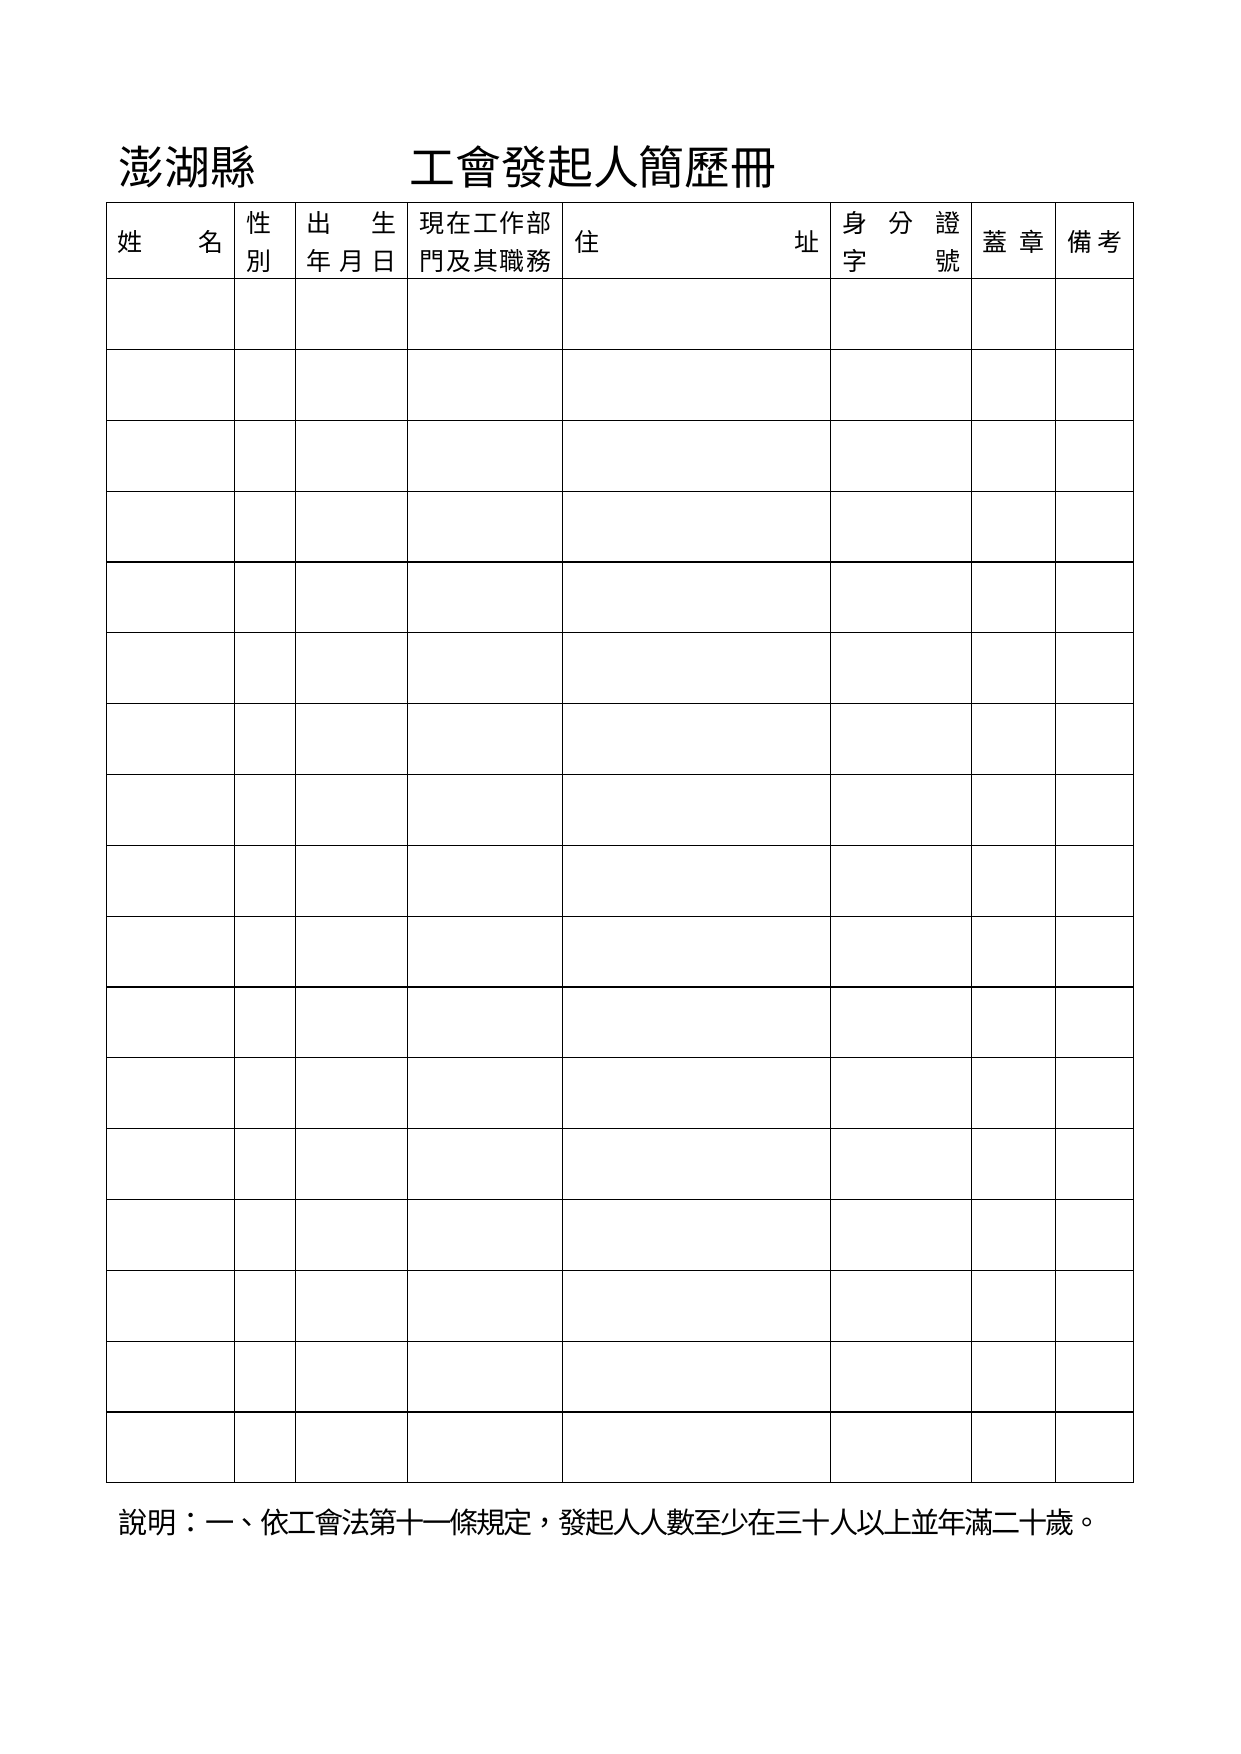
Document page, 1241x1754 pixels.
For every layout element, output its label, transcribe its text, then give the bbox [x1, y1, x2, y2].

table_header 住址 [563, 203, 830, 278]
table_cell [1056, 492, 1133, 561]
table_cell [831, 563, 971, 632]
table_cell [235, 279, 295, 349]
table_cell [107, 988, 234, 1057]
table_cell [408, 917, 562, 986]
table_cell [296, 1271, 407, 1341]
table_cell [563, 563, 830, 632]
table_cell [1056, 1342, 1133, 1411]
table_cell [296, 988, 407, 1057]
table_cell [563, 1271, 830, 1341]
table_cell [563, 988, 830, 1057]
table_cell [831, 1413, 971, 1482]
table_cell [296, 1058, 407, 1128]
table_cell [107, 492, 234, 561]
table_header 出生 年月日 [296, 203, 407, 278]
table_cell [107, 421, 234, 491]
table_cell [296, 1129, 407, 1199]
table_cell [235, 350, 295, 420]
table_cell [831, 1271, 971, 1341]
table_cell [296, 1342, 407, 1411]
table_cell [107, 704, 234, 774]
table_cell [563, 846, 830, 916]
table_cell [107, 917, 234, 986]
table_cell [972, 1271, 1055, 1341]
table_cell [107, 1129, 234, 1199]
table_cell [831, 988, 971, 1057]
table_header 性別 [235, 203, 295, 278]
table_cell [235, 704, 295, 774]
table_cell [972, 1342, 1055, 1411]
table_cell [831, 421, 971, 491]
table_cell [972, 633, 1055, 703]
table_cell [563, 492, 830, 561]
table_cell [408, 775, 562, 845]
table_cell [831, 775, 971, 845]
table_cell [296, 704, 407, 774]
table_cell [296, 633, 407, 703]
table_cell [296, 350, 407, 420]
table_cell [235, 846, 295, 916]
table_header 身分證 字號 [831, 203, 971, 278]
table_cell [1056, 917, 1133, 986]
table_cell [972, 1413, 1055, 1482]
table_cell [107, 633, 234, 703]
table_cell [235, 917, 295, 986]
table_cell [972, 846, 1055, 916]
table_cell [563, 1342, 830, 1411]
table_cell [107, 1342, 234, 1411]
table_cell [235, 563, 295, 632]
table_cell [107, 1200, 234, 1270]
table_cell [235, 633, 295, 703]
table_cell [408, 1129, 562, 1199]
table_cell [408, 563, 562, 632]
table_cell [235, 1129, 295, 1199]
table_cell [408, 704, 562, 774]
table_cell [563, 1129, 830, 1199]
table_cell [831, 1200, 971, 1270]
table_cell [1056, 563, 1133, 632]
table_cell [972, 421, 1055, 491]
table_cell [831, 633, 971, 703]
table_cell [972, 492, 1055, 561]
table_cell [235, 988, 295, 1057]
table_cell [563, 917, 830, 986]
table_cell [296, 421, 407, 491]
table_cell [408, 1271, 562, 1341]
table_cell [296, 1413, 407, 1482]
table_cell [235, 421, 295, 491]
table_cell [296, 917, 407, 986]
table_cell [1056, 1413, 1133, 1482]
table_header 現在工作部門及其職務 [408, 203, 562, 278]
table_cell [563, 279, 830, 349]
table_cell [563, 1413, 830, 1482]
table_cell [107, 1058, 234, 1128]
table_cell [1056, 775, 1133, 845]
table_cell [1056, 846, 1133, 916]
table_cell [235, 1342, 295, 1411]
table_cell [972, 563, 1055, 632]
table_header 姓名 [107, 203, 234, 278]
table_cell [408, 1058, 562, 1128]
table_cell [408, 1342, 562, 1411]
table_cell [1056, 350, 1133, 420]
table_cell [972, 917, 1055, 986]
text 說明：一、依工會法第十一條規定，發起人人數至少在三十人以上並年滿二十歲。 [118, 1483, 1122, 1558]
table_cell [972, 988, 1055, 1057]
table_cell [107, 846, 234, 916]
table_cell [408, 846, 562, 916]
table_cell [408, 279, 562, 349]
table_cell [235, 1271, 295, 1341]
table_cell [831, 350, 971, 420]
table_cell [831, 846, 971, 916]
table_cell [296, 492, 407, 561]
table_cell [563, 421, 830, 491]
table_cell [107, 279, 234, 349]
table_cell [1056, 633, 1133, 703]
table_cell [563, 775, 830, 845]
table_cell [972, 1058, 1055, 1128]
table_cell [972, 1200, 1055, 1270]
table_cell [972, 704, 1055, 774]
table_cell [235, 1413, 295, 1482]
table_cell [408, 492, 562, 561]
table_cell [408, 633, 562, 703]
table_cell [972, 350, 1055, 420]
table_cell [831, 704, 971, 774]
table_cell [408, 988, 562, 1057]
table_header 備考 [1056, 203, 1133, 278]
table_cell [1056, 704, 1133, 774]
table_cell [831, 1058, 971, 1128]
table_cell [235, 492, 295, 561]
table_cell [408, 421, 562, 491]
table_cell [563, 1200, 830, 1270]
table_cell [107, 1413, 234, 1482]
table_cell [296, 775, 407, 845]
table_cell [1056, 421, 1133, 491]
table_cell [1056, 279, 1133, 349]
table_cell [831, 279, 971, 349]
table_cell [107, 350, 234, 420]
table_cell [408, 1200, 562, 1270]
table_cell [296, 846, 407, 916]
table_cell [107, 1271, 234, 1341]
table_cell [563, 1058, 830, 1128]
table_cell [296, 563, 407, 632]
table_cell [1056, 1271, 1133, 1341]
table_header 蓋章 [972, 203, 1055, 278]
table_cell [1056, 1129, 1133, 1199]
table_cell [563, 633, 830, 703]
table_cell [972, 279, 1055, 349]
table_cell [1056, 988, 1133, 1057]
table_cell [831, 917, 971, 986]
table_cell [972, 775, 1055, 845]
table_cell [296, 1200, 407, 1270]
table_cell [563, 350, 830, 420]
table_cell [107, 775, 234, 845]
table_cell [235, 1200, 295, 1270]
table_cell [235, 775, 295, 845]
table_cell [563, 704, 830, 774]
table_cell [408, 1413, 562, 1482]
table_cell [235, 1058, 295, 1128]
table_cell [408, 350, 562, 420]
table_cell [1056, 1200, 1133, 1270]
table_cell [831, 1129, 971, 1199]
table_cell [831, 492, 971, 561]
table_cell [831, 1342, 971, 1411]
table_cell [107, 563, 234, 632]
table_cell [296, 279, 407, 349]
table_cell [972, 1129, 1055, 1199]
table_cell [1056, 1058, 1133, 1128]
text 澎湖縣 工會發起人簡歷冊 [118, 127, 1122, 202]
